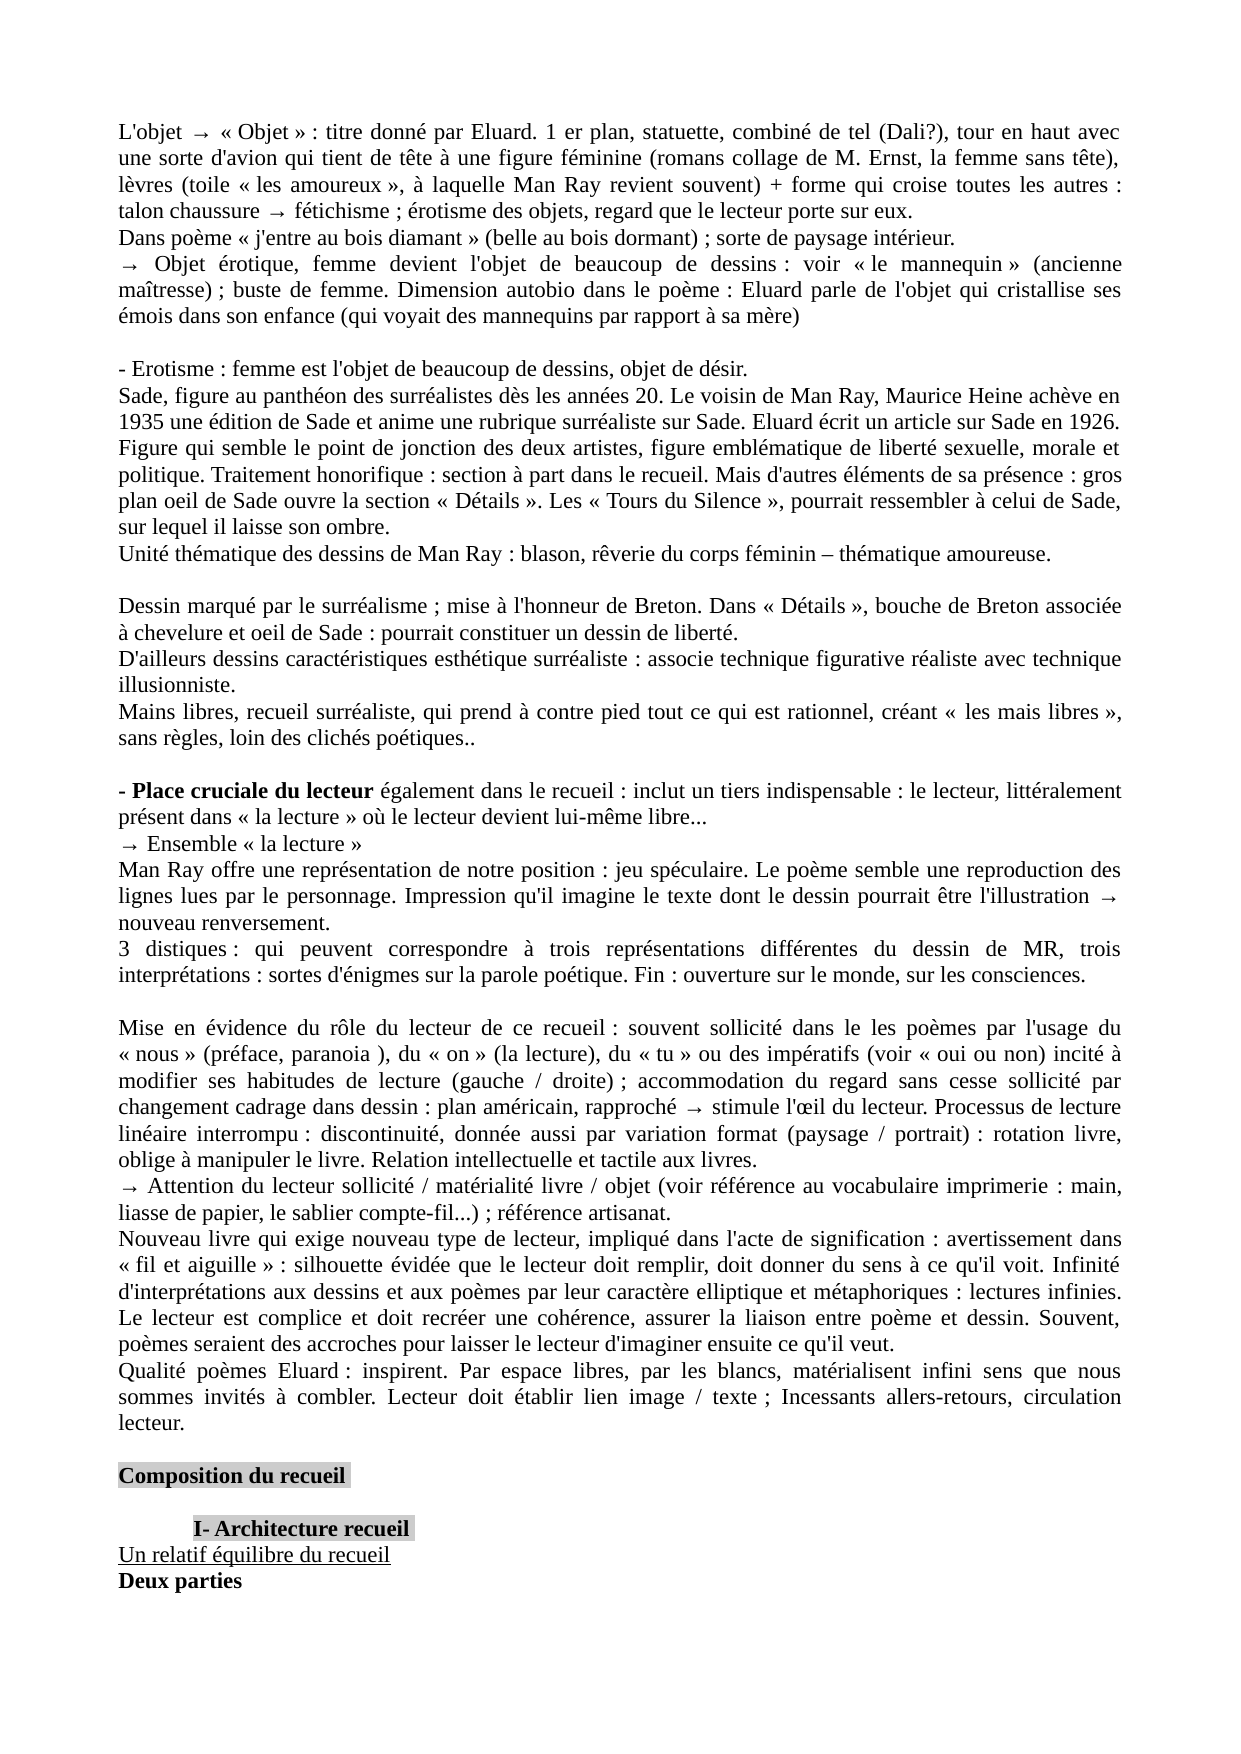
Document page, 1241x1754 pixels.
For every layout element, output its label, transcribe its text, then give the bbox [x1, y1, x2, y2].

text D'ailleurs dessins caractéristiques esthétique surréaliste : associe technique figurative réaliste avec technique illusionniste. [118, 645, 1122, 698]
text Dans poème « j'entre au bois diamant » (belle au bois dormant) ; sorte de paysage intérieur. [118, 223, 1122, 250]
text → Objet érotique, femme devient l'objet de beaucoup de dessins : voir « le mannequin » (ancienne maîtresse) ; buste de femme. Dimension autobio dans le poème : Eluard parle de l'objet qui cristallise ses émois dans son enfance (qui voyait des mannequins par rapport à sa mère) [118, 250, 1122, 329]
text Man Ray offre une représentation de notre position : jeu spéculaire. Le poème semble une reproduction des lignes lues par le personnage. Impression qu'il imagine le texte dont le dessin pourrait être l'illustration → nouveau renversement. [118, 856, 1122, 935]
text Nouveau livre qui exige nouveau type de lecteur, impliqué dans l'acte de signification : avertissement dans « fil et aiguille » : silhouette évidée que le lecteur doit remplir, doit donner du sens à ce qu'il voit. Infinité d'interprétations aux dessins et aux poèmes par leur caractère elliptique et métaphoriques : lectures infinies. Le lecteur est complice et doit recréer une cohérence, assurer la liaison entre poème et dessin. Souvent, poèmes seraient des accroches pour laisser le lecteur d'imaginer ensuite ce qu'il veut. [118, 1225, 1122, 1357]
text - Erotisme : femme est l'objet de beaucoup de dessins, objet de désir. [118, 355, 1122, 382]
text Mise en évidence du rôle du lecteur de ce recueil : souvent sollicité dans le les poèmes par l'usage du « nous » (préface, paranoia ), du « on » (la lecture), du « tu » ou des impératifs (voir « oui ou non) incité à modifier ses habitudes de lecture (gauche / droite) ; accommodation du regard sans cesse sollicité par changement cadrage dans dessin : plan américain, rapproché → stimule l'œil du lecteur. Processus de lecture linéaire interrompu : discontinuité, donnée aussi par variation format (paysage / portrait) : rotation livre, oblige à manipuler le livre. Relation intellectuelle et tactile aux livres. [118, 1014, 1122, 1172]
text Dessin marqué par le surréalisme ; mise à l'honneur de Breton. Dans « Détails », bouche de Breton associée à chevelure et oeil de Sade : pourrait constituer un dessin de liberté. [118, 592, 1122, 645]
text → Attention du lecteur sollicité / matérialité livre / objet (voir référence au vocabulaire imprimerie : main, liasse de papier, le sablier compte-fil...) ; référence artisanat. [118, 1172, 1122, 1225]
text Unité thématique des dessins de Man Ray : blason, rêverie du corps féminin – thématique amoureuse. [118, 540, 1122, 566]
text Sade, figure au panthéon des surréalistes dès les années 20. Le voisin de Man Ray, Maurice Heine achève en 1935 une édition de Sade et anime une rubrique surréaliste sur Sade. Eluard écrit un article sur Sade en 1926. Figure qui semble le point de jonction des deux artistes, figure emblématique de liberté sexuelle, morale et politique. Traitement honorifique : section à part dans le recueil. Mais d'autres éléments de sa présence : gros plan oeil de Sade ouvre la section « Détails ». Les « Tours du Silence », pourrait ressembler à celui de Sade, sur lequel il laisse son ombre. [118, 382, 1122, 540]
text Composition du recueil [118, 1462, 1122, 1488]
text Mains libres, recueil surréaliste, qui prend à contre pied tout ce qui est rationnel, créant « les mais libres », sans règles, loin des clichés poétiques.. [118, 698, 1122, 751]
subtitle Un relatif équilibre du recueil [118, 1541, 1122, 1568]
text 3 distiques : qui peuvent correspondre à trois représentations différentes du dessin de MR, trois interprétations : sortes d'énigmes sur la parole poétique. Fin : ouverture sur le monde, sur les consciences. [118, 935, 1122, 988]
text - Place cruciale du lecteur également dans le recueil : inclut un tiers indispensable : le lecteur, littéralement présent dans « la lecture » où le lecteur devient lui-même libre... [118, 777, 1122, 830]
text Qualité poèmes Eluard : inspirent. Par espace libres, par les blancs, matérialisent infini sens que nous sommes invités à combler. Lecteur doit établir lien image / texte ; Incessants allers-retours, circulation lecteur. [118, 1357, 1122, 1436]
text Deux parties [118, 1568, 1122, 1594]
text → Ensemble « la lecture » [118, 830, 1122, 856]
text L'objet → « Objet » : titre donné par Eluard. 1 er plan, statuette, combiné de tel (Dali?), tour en haut avec une sorte d'avion qui tient de tête à une figure féminine (romans collage de M. Ernst, la femme sans tête), lèvres (toile « les amoureux », à laquelle Man Ray revient souvent) + forme qui croise toutes les autres : talon chaussure → fétichisme ; érotisme des objets, regard que le lecteur porte sur eux. [118, 118, 1122, 223]
list I- Architecture recueil [156, 1515, 1122, 1541]
